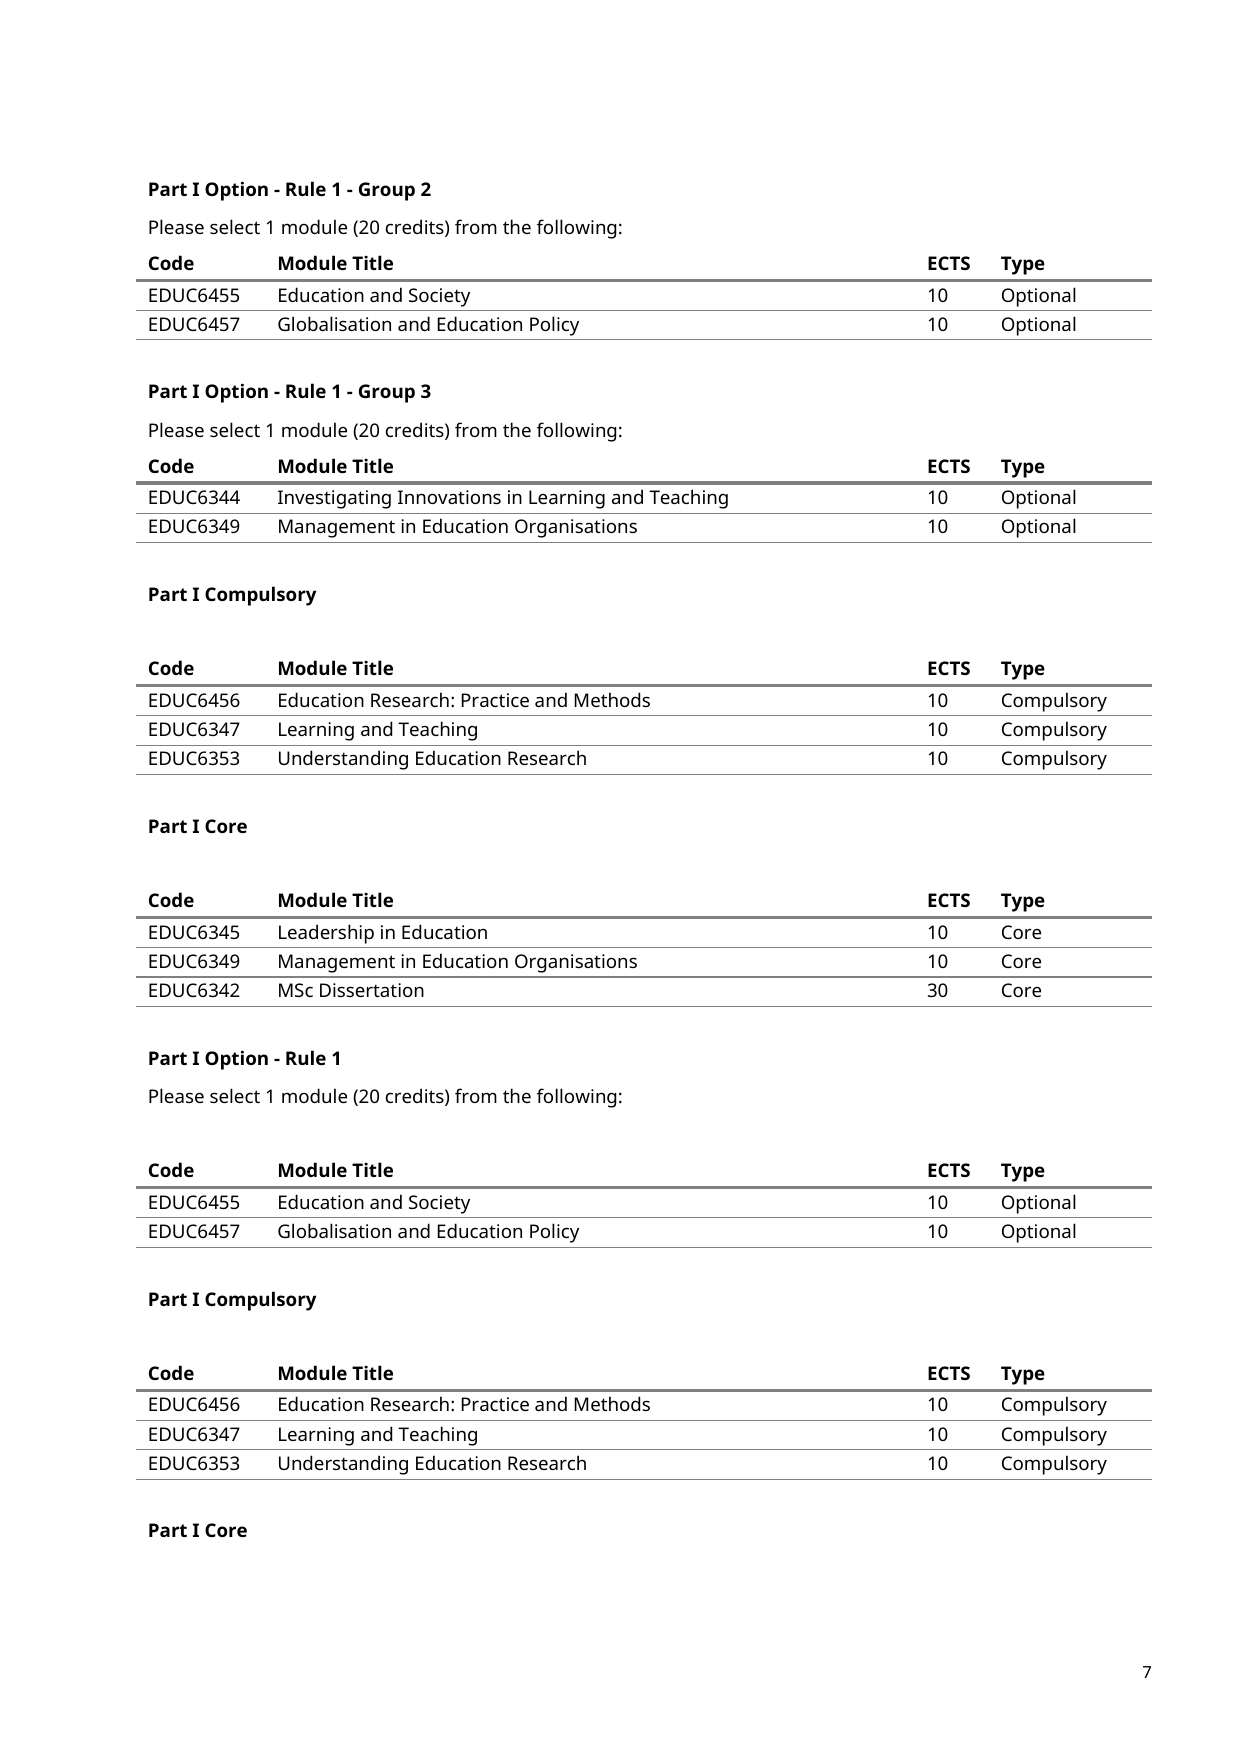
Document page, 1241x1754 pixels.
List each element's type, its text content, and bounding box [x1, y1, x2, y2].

table_cell Type [989, 251, 1152, 279]
table_cell 10 [916, 1392, 989, 1420]
table_cell 10 [916, 1218, 989, 1247]
table_cell Management in Education Organisations [266, 948, 916, 976]
table_cell 10 [916, 948, 989, 976]
table_cell Core [989, 919, 1152, 947]
table_cell Code [136, 656, 266, 684]
table_cell Education and Society [266, 1189, 916, 1217]
table_cell Code [136, 888, 266, 916]
table_cell Core [989, 948, 1152, 976]
table_cell Module Title [266, 888, 916, 916]
table_cell 10 [916, 716, 989, 744]
table_cell Part I Compulsory [136, 1248, 1152, 1360]
table_cell EDUC6349 [136, 948, 266, 976]
table_cell 30 [916, 978, 989, 1006]
table_cell Type [989, 656, 1152, 684]
table_cell 10 [916, 311, 989, 339]
table_cell Education Research: Practice and Methods [266, 687, 916, 715]
table_cell EDUC6345 [136, 919, 266, 947]
table_cell Compulsory [989, 1392, 1152, 1420]
table_cell EDUC6353 [136, 1450, 266, 1478]
table_cell Compulsory [989, 716, 1152, 744]
table_cell EDUC6342 [136, 978, 266, 1006]
table_cell Type [989, 453, 1152, 481]
table_cell Module Title [266, 251, 916, 279]
table_cell Part I Option - Rule 1 Please select 1 module (20 credits) from the following: [136, 1007, 1152, 1158]
table_cell Understanding Education Research [266, 746, 916, 774]
table_cell 10 [916, 919, 989, 947]
table_cell Part I Option - Rule 1 - Group 3 Please select 1 module (20 credits) from the following: [136, 340, 1152, 453]
table_cell EDUC6349 [136, 514, 266, 542]
table_cell Module Title [266, 656, 916, 684]
table_cell 10 [916, 1421, 989, 1449]
table_cell Compulsory [989, 1421, 1152, 1449]
table_cell EDUC6347 [136, 716, 266, 744]
table_cell Investigating Innovations in Learning and Teaching [266, 485, 916, 513]
table_cell 10 [916, 485, 989, 513]
table_cell Optional [989, 311, 1152, 339]
table_cell EDUC6456 [136, 1392, 266, 1420]
table_cell MSc Dissertation [266, 978, 916, 1006]
table_cell 10 [916, 514, 989, 542]
table_cell Type [989, 888, 1152, 916]
table_cell Optional [989, 1189, 1152, 1217]
table_cell Code [136, 1158, 266, 1186]
table_cell Understanding Education Research [266, 1450, 916, 1478]
table_cell Learning and Teaching [266, 716, 916, 744]
table_cell Optional [989, 485, 1152, 513]
table_cell Code [136, 1360, 266, 1388]
table_cell Leadership in Education [266, 919, 916, 947]
table_cell Part I Compulsory [136, 543, 1152, 656]
table_cell Module Title [266, 1360, 916, 1388]
table_cell 10 [916, 1450, 989, 1478]
table_cell Type [989, 1360, 1152, 1388]
table_cell EDUC6457 [136, 311, 266, 339]
table_cell ECTS [916, 251, 989, 279]
table_cell Code [136, 453, 266, 481]
table_cell Management in Education Organisations [266, 514, 916, 542]
table_cell Part I Option - Rule 1 - Group 2 Please select 1 module (20 credits) from the following: [136, 137, 1152, 251]
table_cell 10 [916, 282, 989, 310]
table_cell Optional [989, 1218, 1152, 1247]
table_cell Compulsory [989, 687, 1152, 715]
table_cell Optional [989, 282, 1152, 310]
table_cell EDUC6457 [136, 1218, 266, 1247]
table_cell Education Research: Practice and Methods [266, 1392, 916, 1420]
table_cell ECTS [916, 1360, 989, 1388]
table_cell Education and Society [266, 282, 916, 310]
table_cell Part I Core [136, 775, 1152, 888]
table_cell Module Title [266, 1158, 916, 1186]
table_cell ECTS [916, 656, 989, 684]
table_cell EDUC6353 [136, 746, 266, 774]
table_cell EDUC6455 [136, 282, 266, 310]
table_cell Compulsory [989, 1450, 1152, 1478]
table_cell Globalisation and Education Policy [266, 1218, 916, 1247]
table_cell ECTS [916, 453, 989, 481]
table_cell ECTS [916, 1158, 989, 1186]
table_cell EDUC6347 [136, 1421, 266, 1449]
table_cell Type [989, 1158, 1152, 1186]
table_cell EDUC6344 [136, 485, 266, 513]
table_cell 10 [916, 746, 989, 774]
table_cell 10 [916, 1189, 989, 1217]
table_cell Code [136, 251, 266, 279]
table_cell Learning and Teaching [266, 1421, 916, 1449]
table_cell EDUC6455 [136, 1189, 266, 1217]
table_cell EDUC6456 [136, 687, 266, 715]
table_cell 10 [916, 687, 989, 715]
table_cell Optional [989, 514, 1152, 542]
table_cell Part I Core [136, 1480, 1152, 1592]
table_cell Core [989, 978, 1152, 1006]
table_cell Module Title [266, 453, 916, 481]
table_cell ECTS [916, 888, 989, 916]
table_cell Compulsory [989, 746, 1152, 774]
table_cell Globalisation and Education Policy [266, 311, 916, 339]
